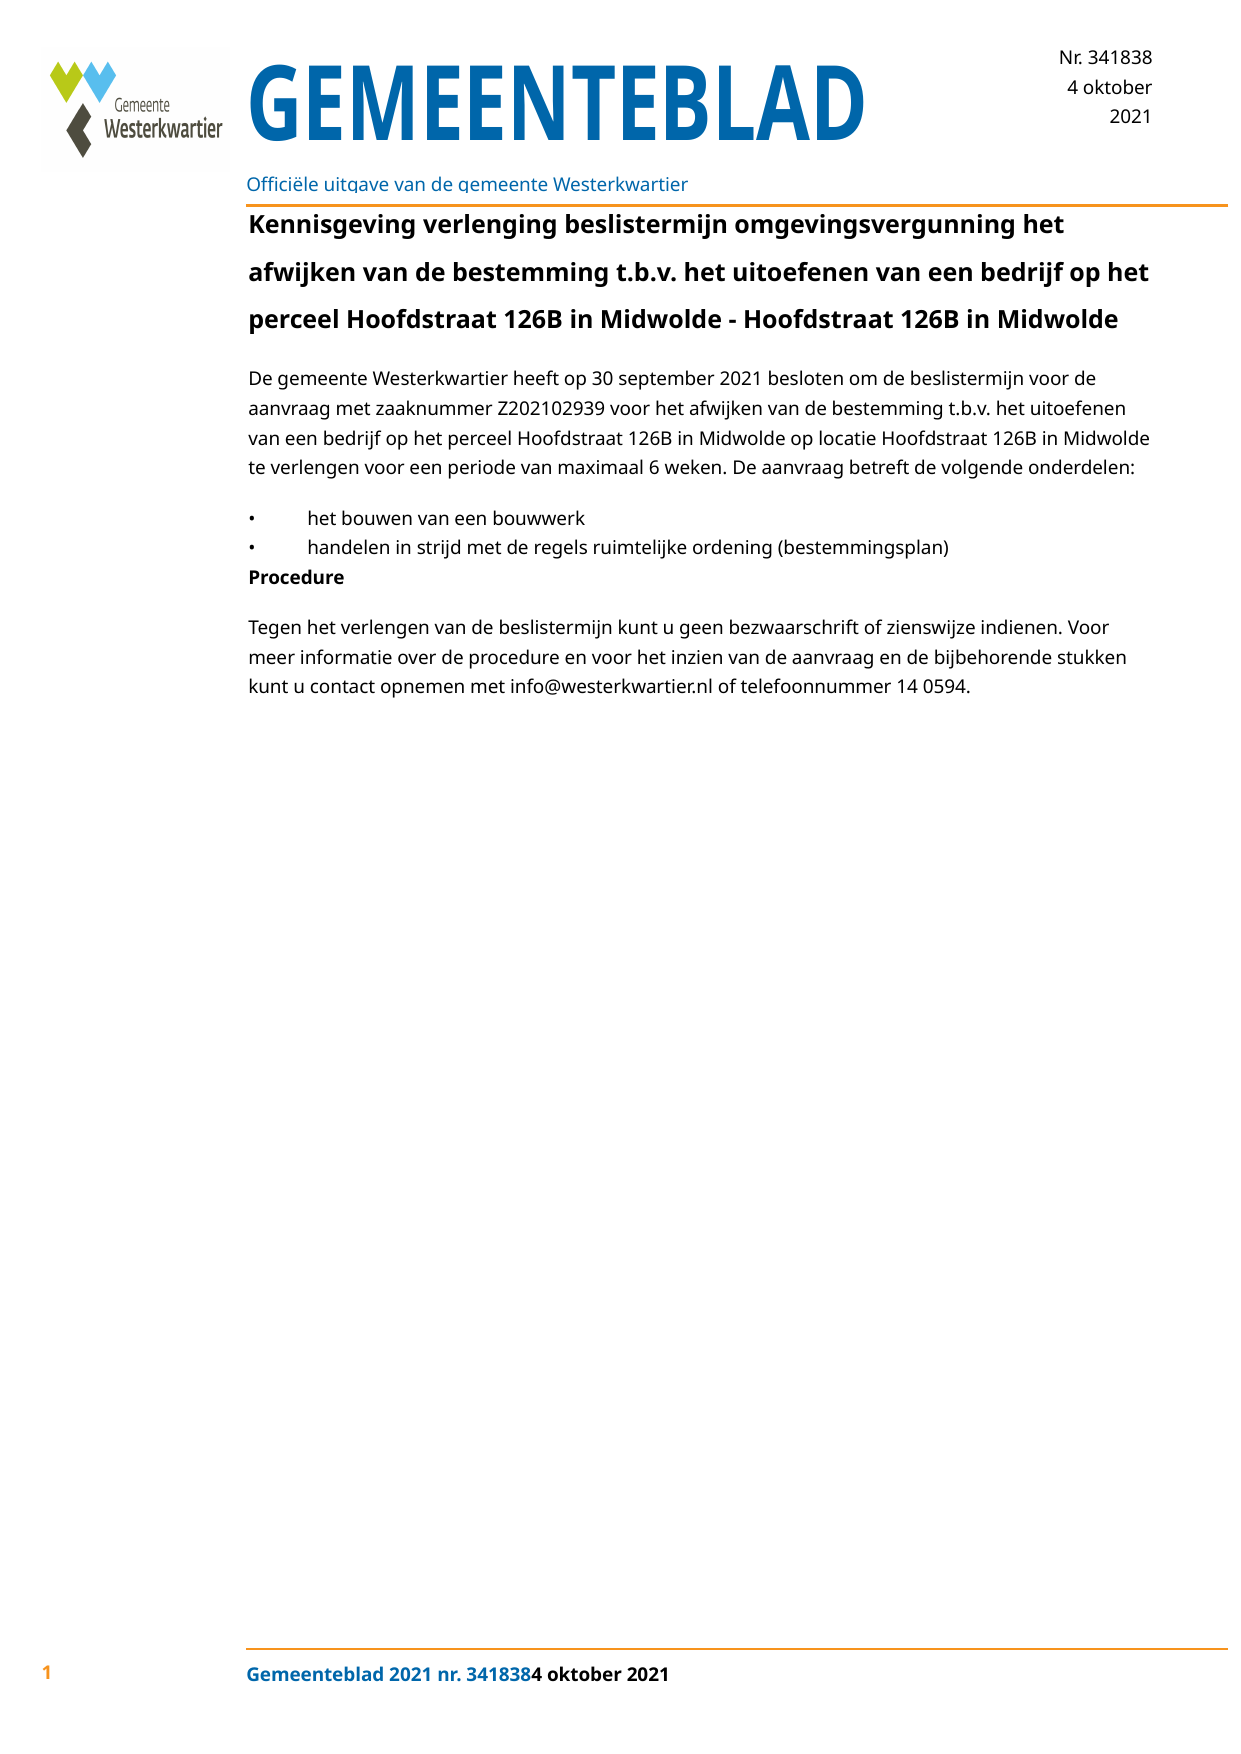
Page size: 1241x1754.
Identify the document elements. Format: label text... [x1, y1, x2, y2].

picture [41, 47, 231, 172]
text De gemeente Westerkwartier heeft op 30 september 2021 besloten om de beslistermijn voor de aanvraag met zaaknummer Z202102939 voor het afwijken van de bestemming t.b.v. het uitoefenen van een bedrijf op het perceel Hoofdstraat 126B in Midwolde op locatie Hoofdstraat 126B in Midwolde te verlengen voor een periode van maximaal 6 weken. De aanvraag betreft de volgende onderdelen: [248, 366, 1152, 480]
text Procedure [248, 564, 1152, 589]
text Kennisgeving verlenging beslistermijn omgevingsvergunning het afwijken van de bestemming t.b.v. het uitoefenen van een bedrijf op het perceel Hoofdstraat 126B in Midwolde - Hoofdstraat 126B in Midwolde [248, 207, 1152, 336]
text Tegen het verlengen van de beslistermijn kunt u geen bezwaarschrift of zienswijze indienen. Voor meer informatie over de procedure en voor het inzien van de aanvraag en de bijbehorende stukken kunt u contact opnemen met info@westerkwartier.nl of telefoonnummer 14 0594. [248, 614, 1152, 699]
list het bouwen van een bouwwerk [248, 505, 1152, 530]
list handelen in strijd met de regels ruimtelijke ordening (bestemmingsplan) [248, 534, 1152, 560]
